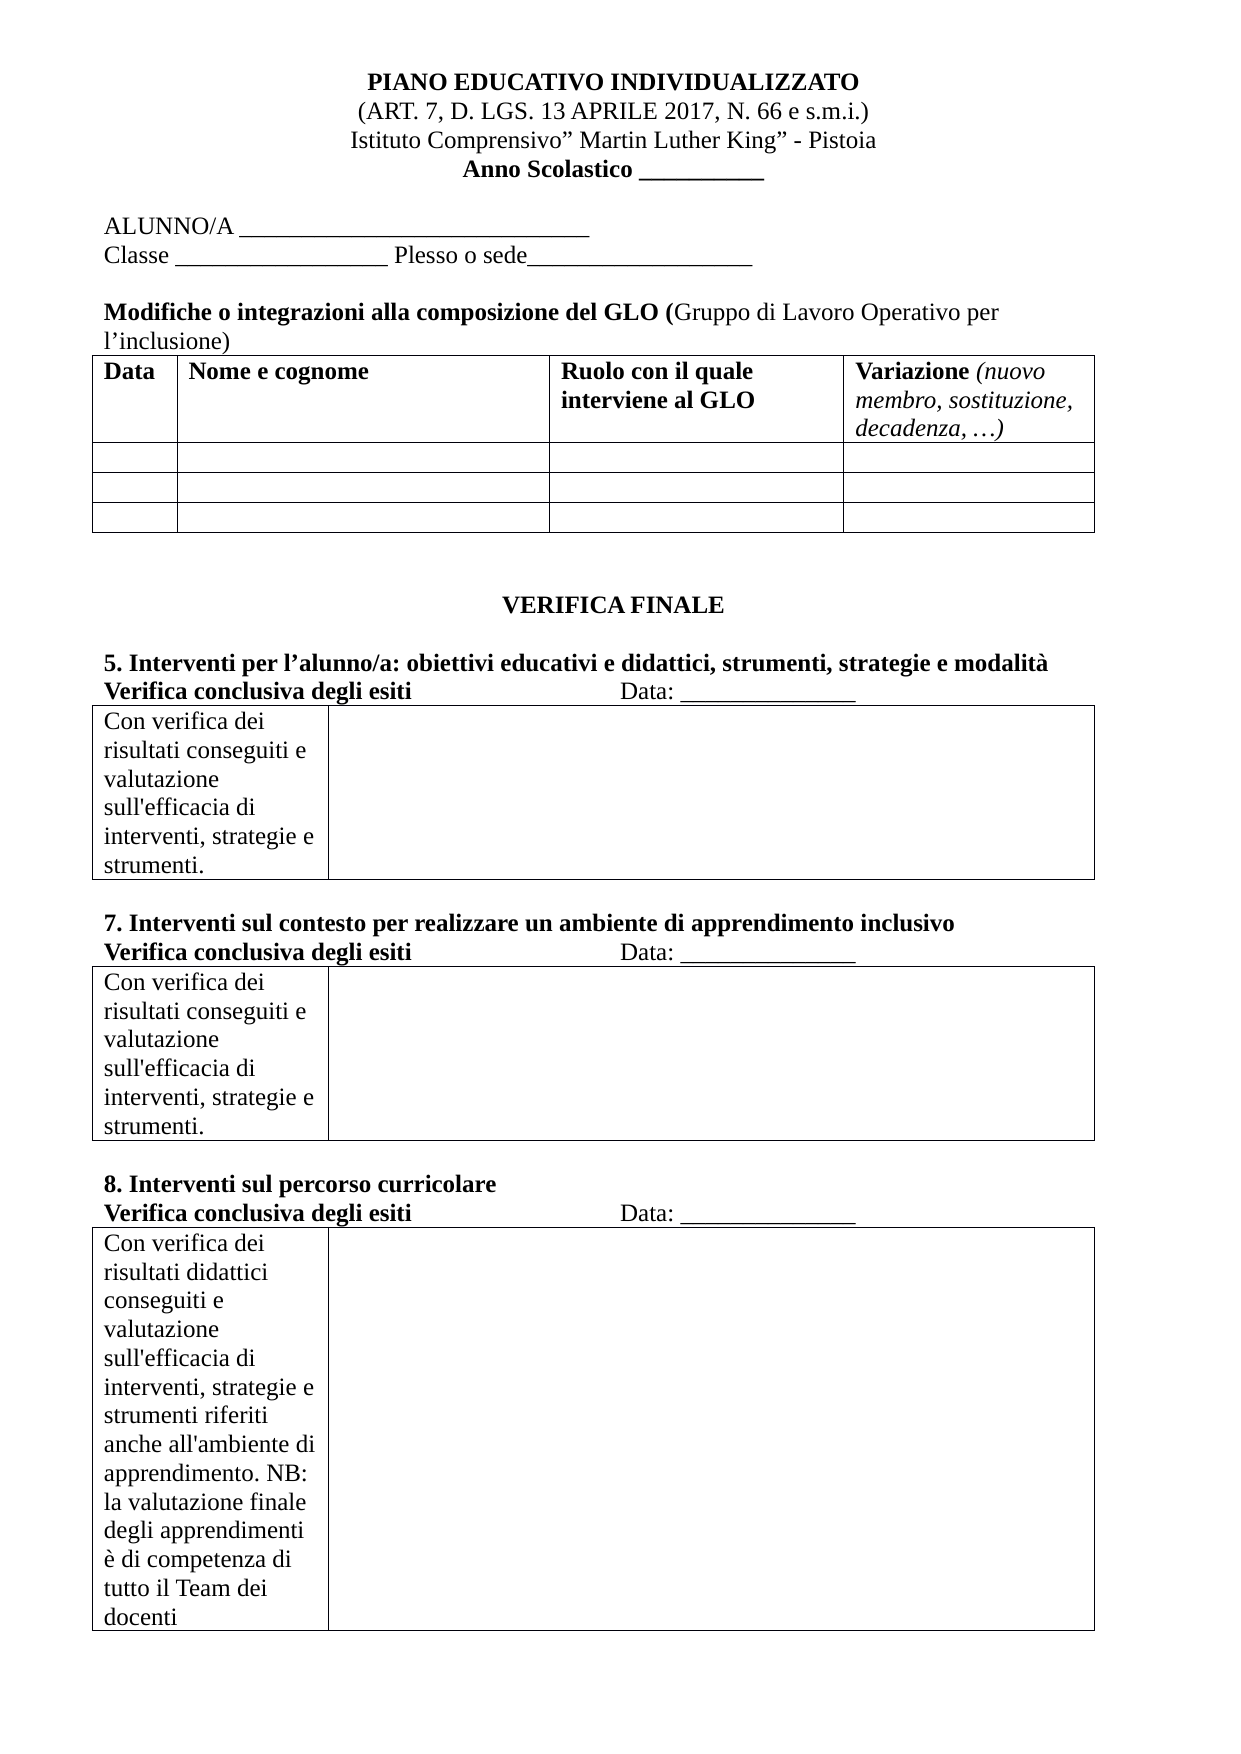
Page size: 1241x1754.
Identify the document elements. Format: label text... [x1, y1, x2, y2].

table_cell [550, 503, 843, 532]
table_header [329, 1228, 1094, 1630]
table_cell [844, 473, 1094, 502]
text 8. Interventi sul percorso curricolare [104, 1169, 1123, 1198]
table_cell [178, 473, 549, 502]
text Verifica conclusiva degli esiti Data: ______________ [104, 676, 1123, 705]
table_cell [178, 503, 549, 532]
text Verifica conclusiva degli esiti Data: ______________ [104, 937, 1123, 966]
table_cell [178, 443, 549, 472]
table_cell [844, 443, 1094, 472]
table_header [329, 706, 1094, 879]
text 7. Interventi sul contesto per realizzare un ambiente di apprendimento inclusivo [104, 908, 1123, 937]
text Anno Scolastico __________ [104, 154, 1123, 182]
text Istituto Comprensivo” Martin Luther King” - Pistoia [104, 125, 1123, 154]
table_header Ruolo con il quale interviene al GLO [550, 356, 843, 442]
text 5. Interventi per l’alunno/a: obiettivi educativi e didattici, strumenti, strategie e modalità [104, 648, 1123, 676]
table_header Data [93, 356, 177, 442]
table_header Con verifica dei risultati didattici conseguiti e valutazione sull'efficacia di interventi, strategie e strumenti riferiti anche all'ambiente di apprendimento. NB: la valutazione finale degli apprendimenti è di competenza di tutto il Team dei docenti [93, 1228, 328, 1630]
table_header Variazione (nuovo membro, sostituzione, decadenza, …) [844, 356, 1094, 442]
table_cell [93, 443, 177, 472]
table_cell [550, 473, 843, 502]
text Classe _________________ Plesso o sede__________________ [104, 240, 1123, 269]
table_cell [93, 473, 177, 502]
table_header Con verifica dei risultati conseguiti e valutazione sull'efficacia di interventi, strategie e strumenti. [93, 706, 328, 879]
table_cell [550, 443, 843, 472]
table_header [329, 967, 1094, 1139]
text ALUNNO/A ____________________________ [104, 211, 1123, 240]
table_header Nome e cognome [178, 356, 549, 442]
text VERIFICA FINALE [104, 590, 1123, 619]
table_cell [93, 503, 177, 532]
text PIANO EDUCATIVO INDIVIDUALIZZATO [104, 67, 1123, 96]
text Verifica conclusiva degli esiti Data: ______________ [104, 1198, 1123, 1227]
text Modifiche o integrazioni alla composizione del GLO (Gruppo di Lavoro Operativo per l’inclusione) [104, 297, 1123, 355]
table_header Con verifica dei risultati conseguiti e valutazione sull'efficacia di interventi, strategie e strumenti. [93, 967, 328, 1139]
text (ART. 7, D. LGS. 13 APRILE 2017, N. 66 e s.m.i.) [104, 96, 1123, 125]
table_cell [844, 503, 1094, 532]
